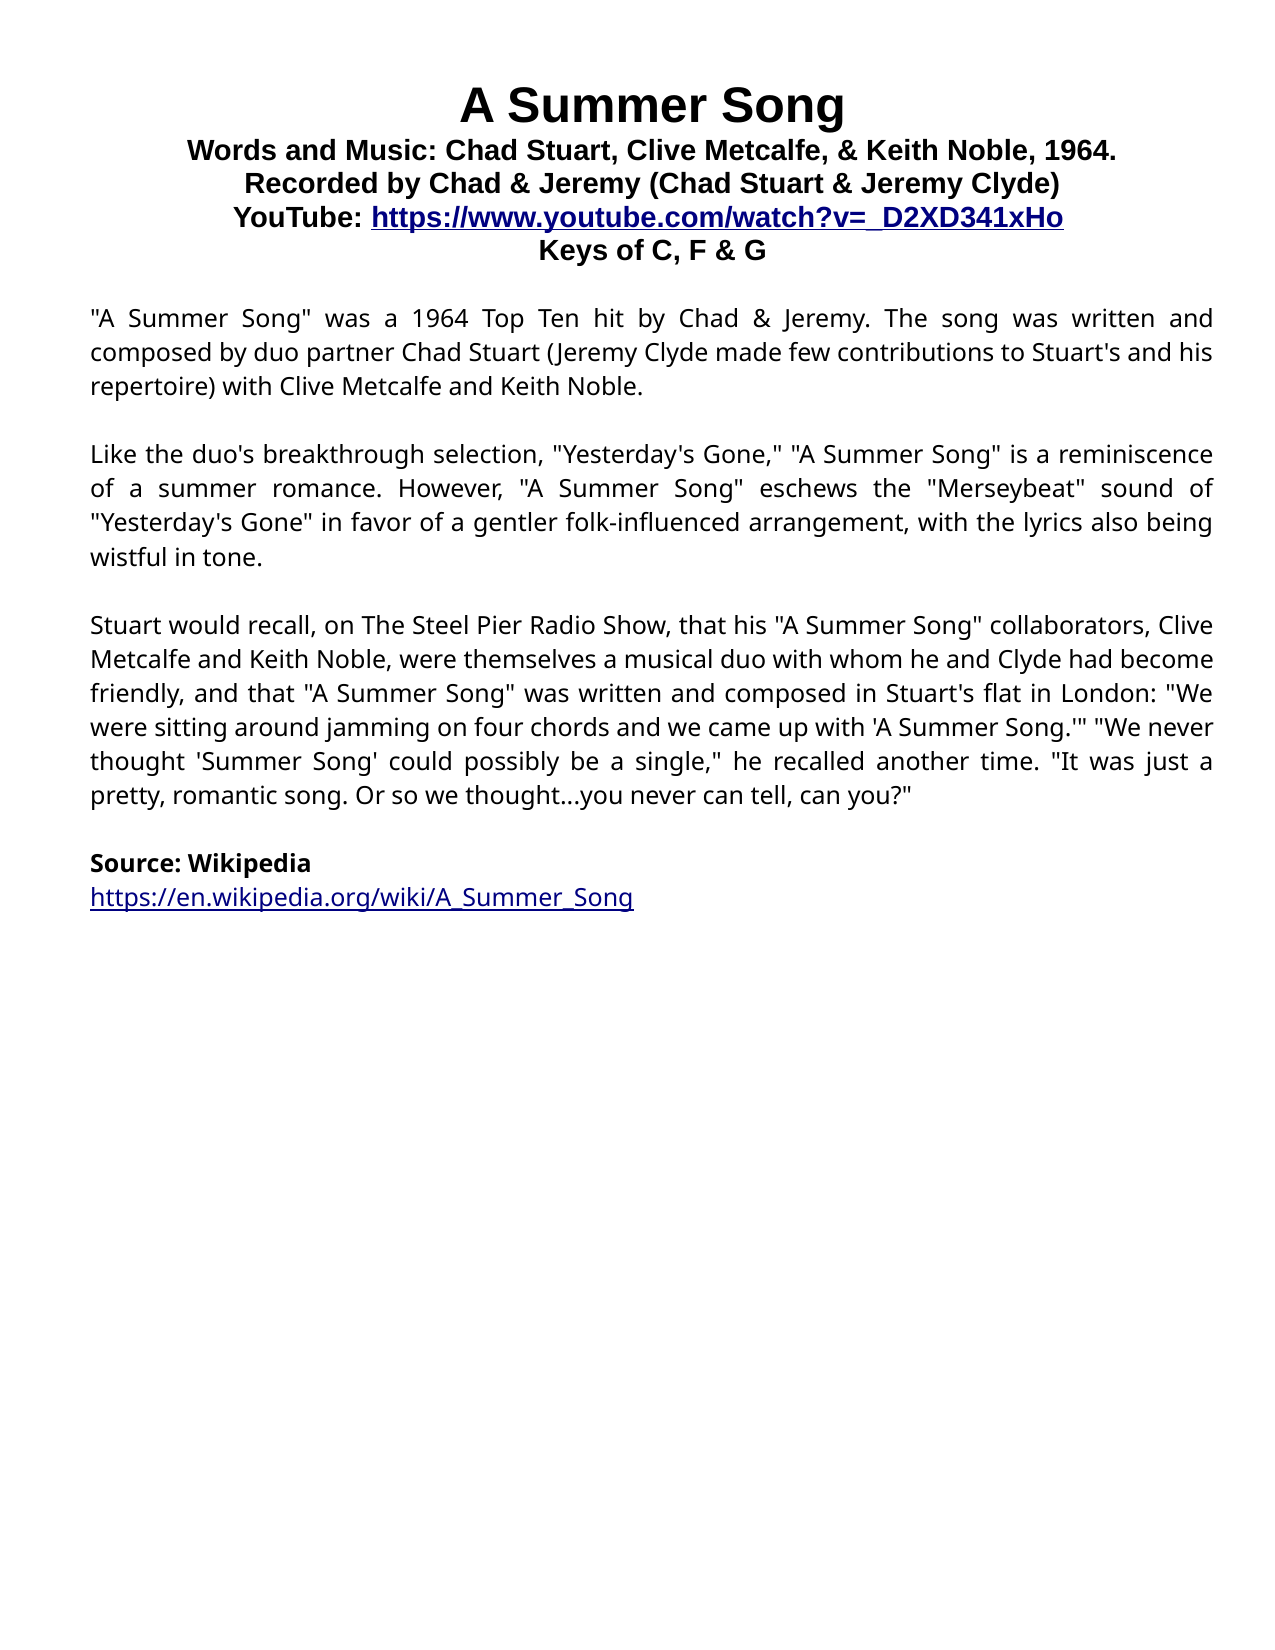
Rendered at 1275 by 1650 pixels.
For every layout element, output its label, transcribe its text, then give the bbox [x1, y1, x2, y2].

text https://en.wikipedia.org/wiki/A_Summer_Song [90, 880, 1215, 914]
text "A Summer Song" was a 1964 Top Ten hit by Chad & Jeremy. The song was written and composed by duo partner Chad Stuart (Jeremy Clyde made few contributions to Stuart's and his repertoire) with Clive Metcalfe and Keith Noble. [90, 301, 1215, 403]
text Source: Wikipedia [90, 846, 1215, 880]
text Words and Music: Chad Stuart, Clive Metcalfe, & Keith Noble, 1964. [90, 132, 1215, 166]
text A Summer Song [90, 75, 1215, 132]
text YouTube: https://www.youtube.com/watch?v=_D2XD341xHo [90, 199, 1215, 233]
text Recorded by Chad & Jeremy (Chad Stuart & Jeremy Clyde) [90, 166, 1215, 199]
text Stuart would recall, on The Steel Pier Radio Show, that his "A Summer Song" collaborators, Clive Metcalfe and Keith Noble, were themselves a musical duo with whom he and Clyde had become friendly, and that "A Summer Song" was written and composed in Stuart's flat in London: "We were sitting around jamming on four chords and we came up with 'A Summer Song.'" "We never thought 'Summer Song' could possibly be a single," he recalled another time. "It was just a pretty, romantic song. Or so we thought...you never can tell, can you?" [90, 607, 1215, 812]
text Like the duo's breakthrough selection, "Yesterday's Gone," "A Summer Song" is a reminiscence of a summer romance. However, "A Summer Song" eschews the "Merseybeat" sound of "Yesterday's Gone" in favor of a gentler folk-influenced arrangement, with the lyrics also being wistful in tone. [90, 437, 1215, 573]
text Keys of C, F & G [90, 233, 1215, 267]
